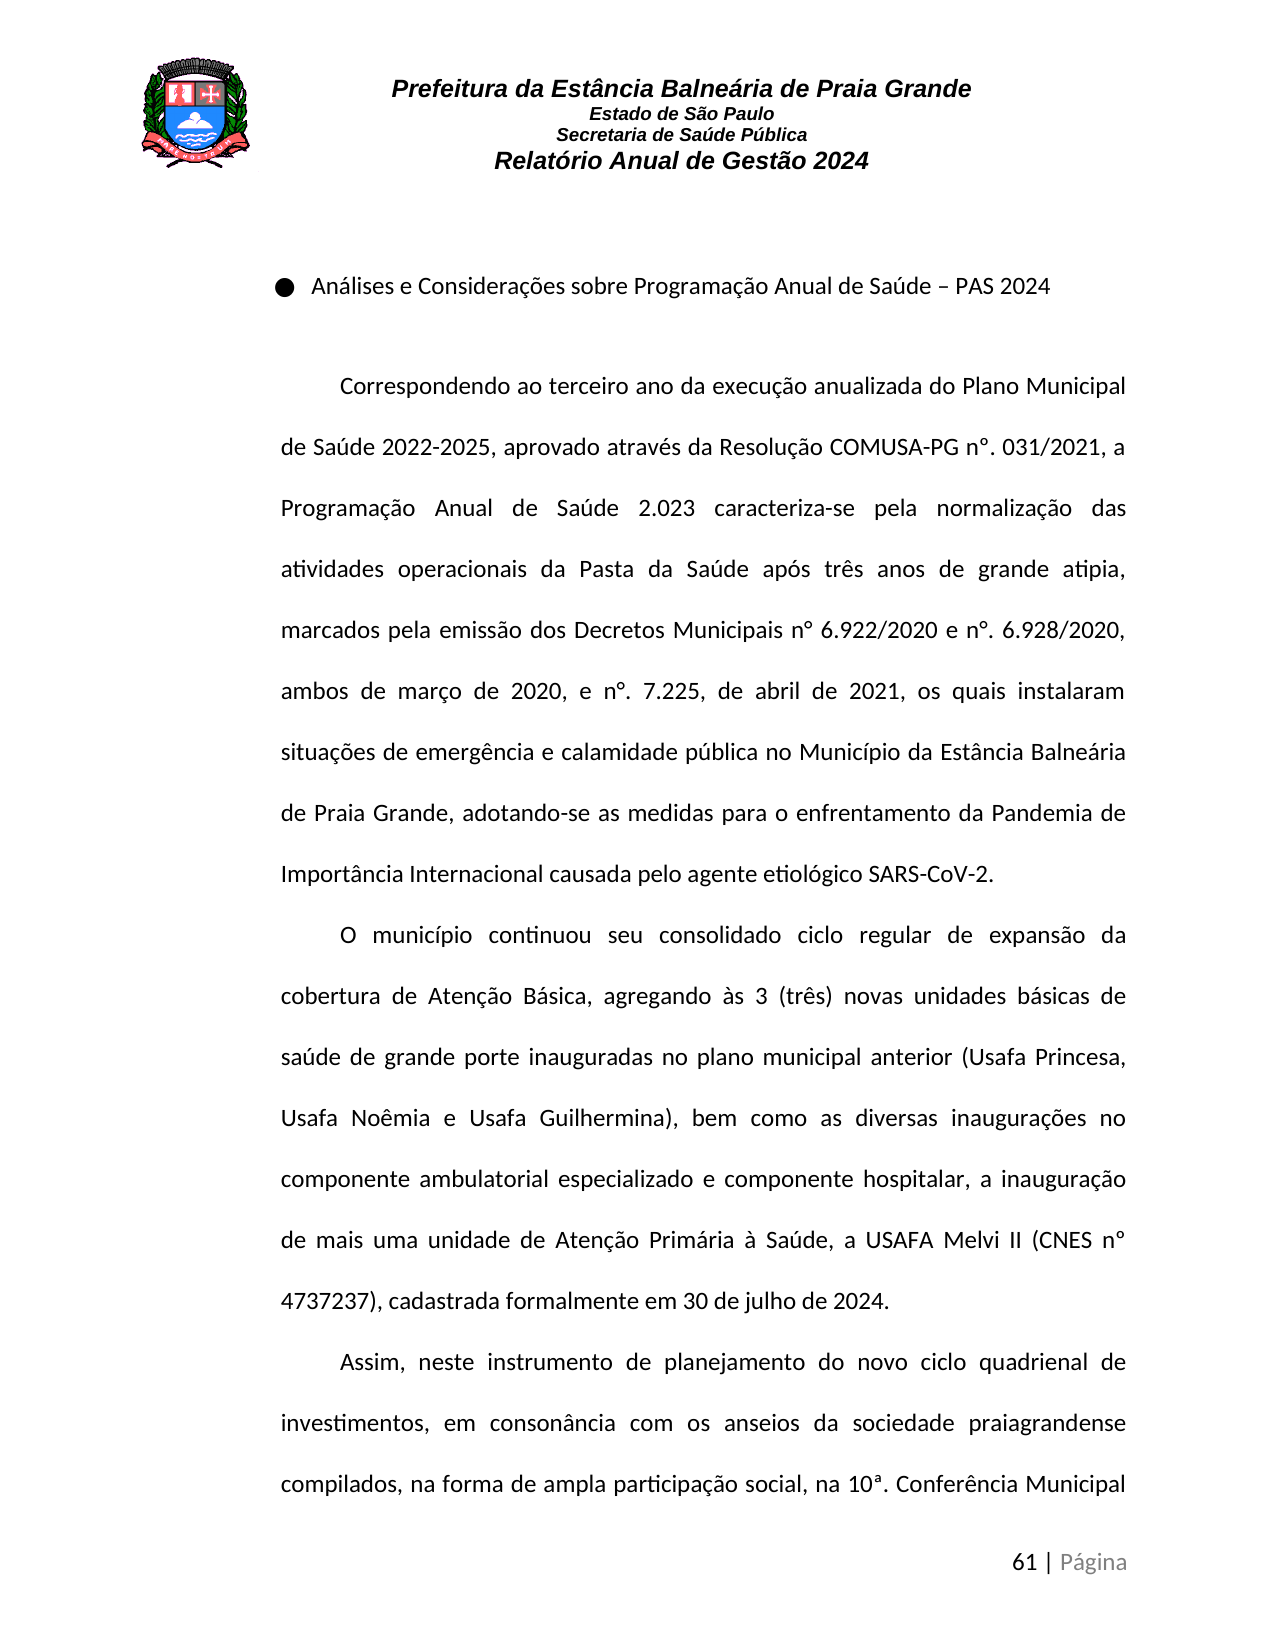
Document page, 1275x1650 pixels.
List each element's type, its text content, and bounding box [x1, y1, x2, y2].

text O município continuou seu consolidado ciclo regular de expansão da cobertura de Atenção Básica, agregando às 3 (três) novas unidades básicas de saúde de grande porte inauguradas no plano municipal anterior (Usafa Princesa, Usafa Noêmia e Usafa Guilhermina), bem como as diversas inaugurações no componente ambulatorial especializado e componente hospitalar, a inauguração de mais uma unidade de Atenção Primária à Saúde, a USAFA Melvi II (CNES nº 4737237), cadastrada formalmente em 30 de julho de 2024. [281, 919, 1127, 1316]
list Análises e Considerações sobre Programação Anual de Saúde – PAS 2024 [274, 258, 1127, 309]
text Assim, neste instrumento de planejamento do novo ciclo quadrienal de investimentos, em consonância com os anseios da sociedade praiagrandense compilados, na forma de ampla participação social, na 10ª. Conferência Municipal [281, 1347, 1127, 1499]
text Correspondendo ao terceiro ano da execução anualizada do Plano Municipal de Saúde 2022-2025, aprovado através da Resolução COMUSA-PG nº. 031/2021, a Programação Anual de Saúde 2.023 caracteriza-se pela normalização das atividades operacionais da Pasta da Saúde após três anos de grande atipia, marcados pela emissão dos Decretos Municipais n° 6.922/2020 e n°. 6.928/2020, ambos de março de 2020, e n°. 7.225, de abril de 2021, os quais instalaram situações de emergência e calamidade pública no Município da Estância Balneária de Praia Grande, adotando-se as medidas para o enfrentamento da Pandemia de Importância Internacional causada pelo agente etiológico SARS-CoV-2. [281, 370, 1127, 889]
picture [132, 55, 259, 172]
